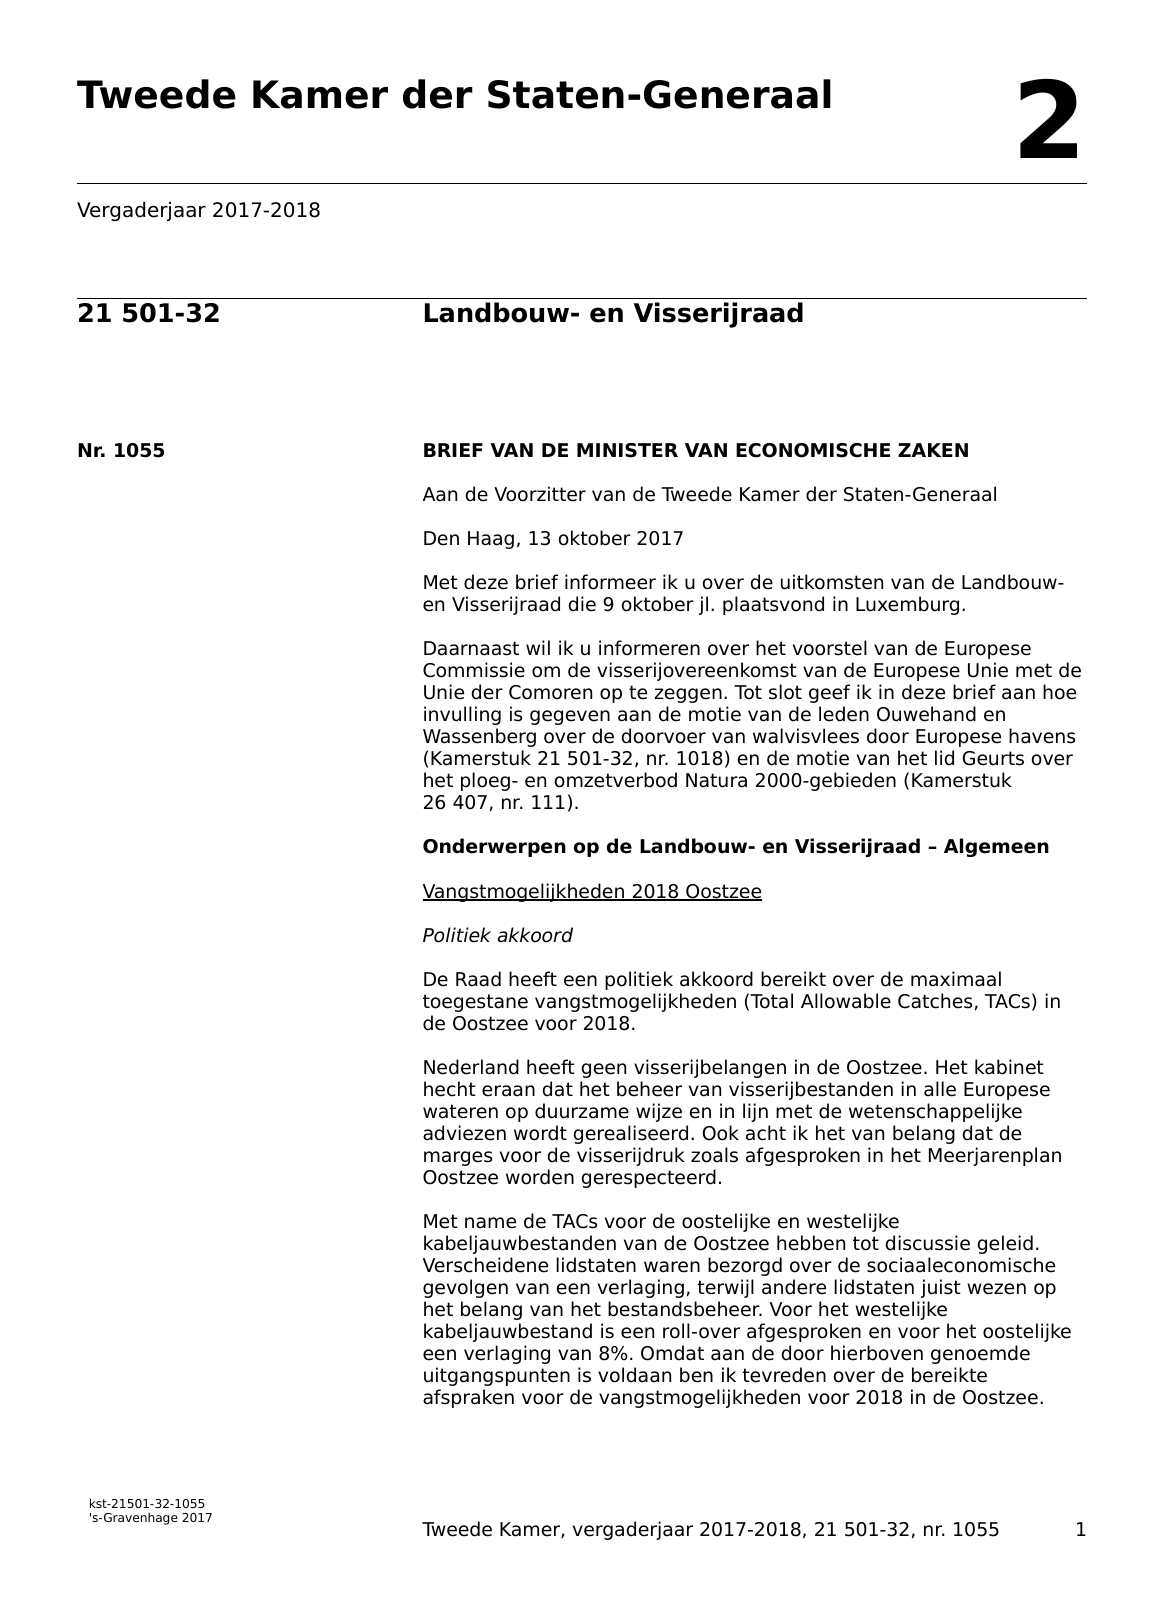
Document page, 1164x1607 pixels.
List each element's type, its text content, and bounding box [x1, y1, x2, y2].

subtitle Nr. 1055 BRIEF VAN DE MINISTER VAN ECONOMISCHE ZAKEN [77, 440, 1087, 462]
text Den Haag, 13 oktober 2017 [422, 528, 1087, 550]
text Nederland heeft geen visserijbelangen in de Oostzee. Het kabinet hecht eraan dat het beheer van visserijbestanden in alle Europese wateren op duurzame wijze en in lijn met de wetenschappelijke adviezen wordt gerealiseerd. Ook acht ik het van belang dat de marges voor de visserijdruk zoals afgesproken in het Meerjarenplan Oostzee worden gerespecteerd. [422, 1057, 1087, 1189]
table_header Tweede Kamer der Staten-Generaal [77, 59, 886, 183]
table_header 2 [886, 59, 1087, 183]
text De Raad heeft een politiek akkoord bereikt over de maximaal toegestane vangstmogelijkheden (Total Allowable Catches, TACs) in de Oostzee voor 2018. [422, 969, 1087, 1035]
text Aan de Voorzitter van de Tweede Kamer der Staten-Generaal [422, 484, 1087, 506]
table_cell Vergaderjaar 2017-2018 [77, 184, 1087, 298]
subtitle Vangstmogelijkheden 2018 Oostzee [422, 881, 1087, 902]
text Met deze brief informeer ik u over de uitkomsten van de Landbouw- en Visserijraad die 9 oktober jl. plaatsvond in Luxemburg. [422, 572, 1087, 616]
subtitle Politiek akkoord [422, 925, 1087, 947]
text Daarnaast wil ik u informeren over het voorstel van de Europese Commissie om de visserijovereenkomst van de Europese Unie met de Unie der Comoren op te zeggen. Tot slot geef ik in deze brief aan hoe invulling is gegeven aan de motie van de leden Ouwehand en Wassenberg over de doorvoer van walvisvlees door Europese havens (Kamerstuk 21 501-32, nr. 1018) en de motie van het lid Geurts over het ploeg- en omzetverbod Natura 2000-gebieden (Kamerstuk 26 407, nr. 111). [422, 638, 1087, 814]
text Met name de TACs voor de oostelijke en westelijke kabeljauwbestanden van de Oostzee hebben tot discussie geleid. Verscheidene lidstaten waren bezorgd over de sociaaleconomische gevolgen van een verlaging, terwijl andere lidstaten juist wezen op het belang van het bestandsbeheer. Voor het westelijke kabeljauwbestand is een roll-over afgesproken en voor het oostelijke een verlaging van 8%. Omdat aan de door hierboven genoemde uitgangspunten is voldaan ben ik tevreden over de bereikte afspraken voor de vangstmogelijkheden voor 2018 in de Oostzee. [422, 1211, 1087, 1409]
subtitle 21 501-32 Landbouw- en Visserijraad [77, 299, 1087, 329]
text kst-21501-32-1055 [88, 1497, 323, 1511]
subtitle Onderwerpen op de Landbouw- en Visserijraad – Algemeen [422, 836, 1087, 858]
text 's-Gravenhage 2017 [88, 1511, 323, 1525]
